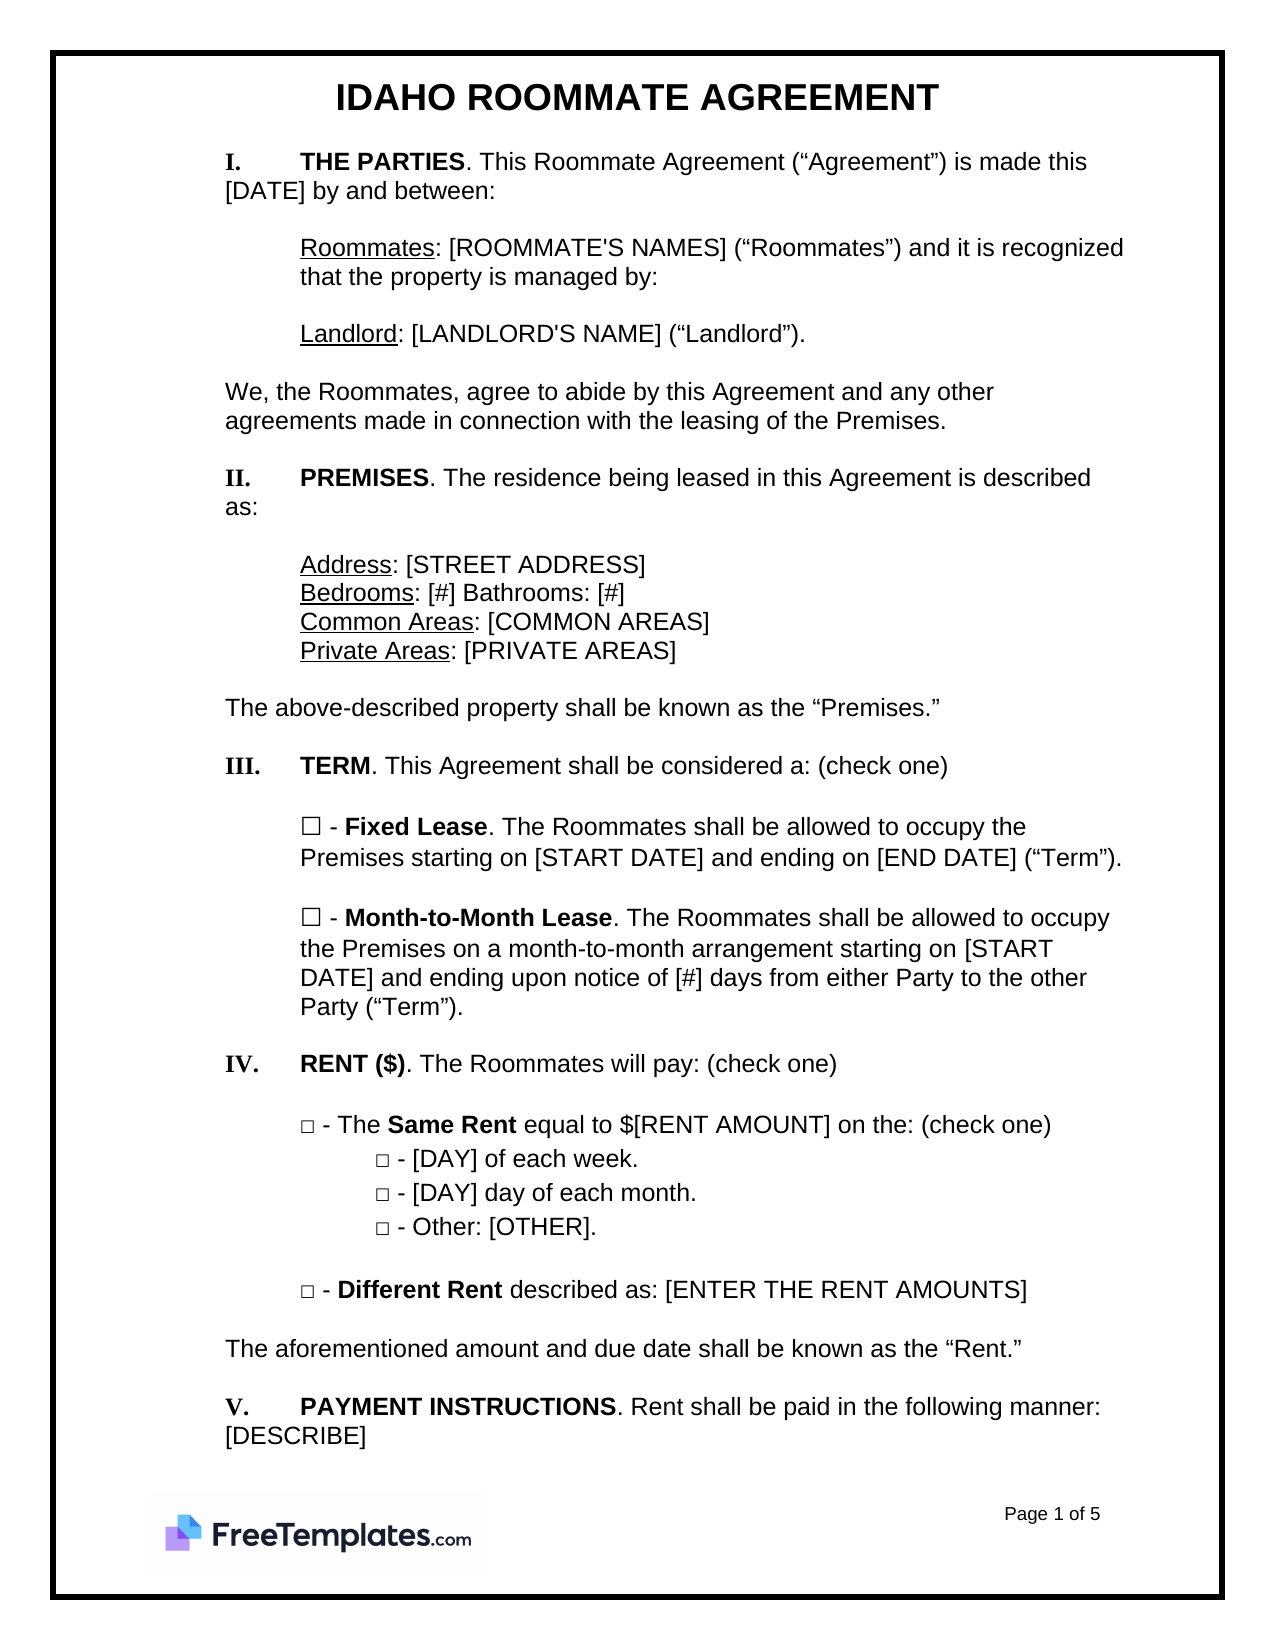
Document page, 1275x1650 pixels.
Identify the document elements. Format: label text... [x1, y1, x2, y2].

list PREMISES. The residence being leased in this Agreement is described as: [225, 463, 1125, 521]
text We, the Roommates, agree to abide by this Agreement and any other agreements made in connection with the leasing of the Premises. [225, 377, 1125, 434]
text ☐ - [DAY] day of each month. [375, 1175, 1125, 1209]
text The aforementioned amount and due date shall be known as the “Rent.” [225, 1334, 1125, 1363]
text Address: [STREET ADDRESS] [300, 549, 1125, 578]
text ☐ - The Same Rent equal to $[RENT AMOUNT] on the: (check one) [300, 1107, 1125, 1141]
text Private Areas: [PRIVATE AREAS] [300, 636, 1125, 664]
text Bedrooms: [#] Bathrooms: [#] [300, 578, 1125, 607]
text ☐ - Fixed Lease. The Roommates shall be allowed to occupy the Premises starting on [START DATE] and ending on [END DATE] (“Term”). [300, 808, 1125, 871]
list THE PARTIES. This Roommate Agreement (“Agreement”) is made this [DATE] by and between: [225, 147, 1125, 204]
text Roommates: [ROOMMATE'S NAMES] (“Roommates”) and it is recognized that the property is managed by: [300, 233, 1125, 291]
text ☐ - [DAY] of each week. [375, 1141, 1125, 1175]
subtitle IDAHO ROOMMATE AGREEMENT [150, 75, 1125, 118]
text Landlord: [LANDLORD'S NAME] (“Landlord”). [300, 319, 1125, 348]
text The above-described property shall be known as the “Premises.” [225, 693, 1125, 722]
list RENT ($). The Roommates will pay: (check one) [225, 1049, 1125, 1078]
list PAYMENT INSTRUCTIONS. Rent shall be paid in the following manner: [DESCRIBE] [225, 1392, 1125, 1449]
text ☐ - Other: [OTHER]. [375, 1209, 1125, 1243]
text ☐ - Month-to-Month Lease. The Roommates shall be allowed to occupy the Premises on a month-to-month arrangement starting on [START DATE] and ending upon notice of [#] days from either Party to the other Party (“Term”). [300, 900, 1125, 1020]
list TERM. This Agreement shall be considered a: (check one) [225, 751, 1125, 780]
text Common Areas: [COMMON AREAS] [300, 607, 1125, 636]
text ☐ - Different Rent described as: [ENTER THE RENT AMOUNTS] [300, 1272, 1125, 1306]
